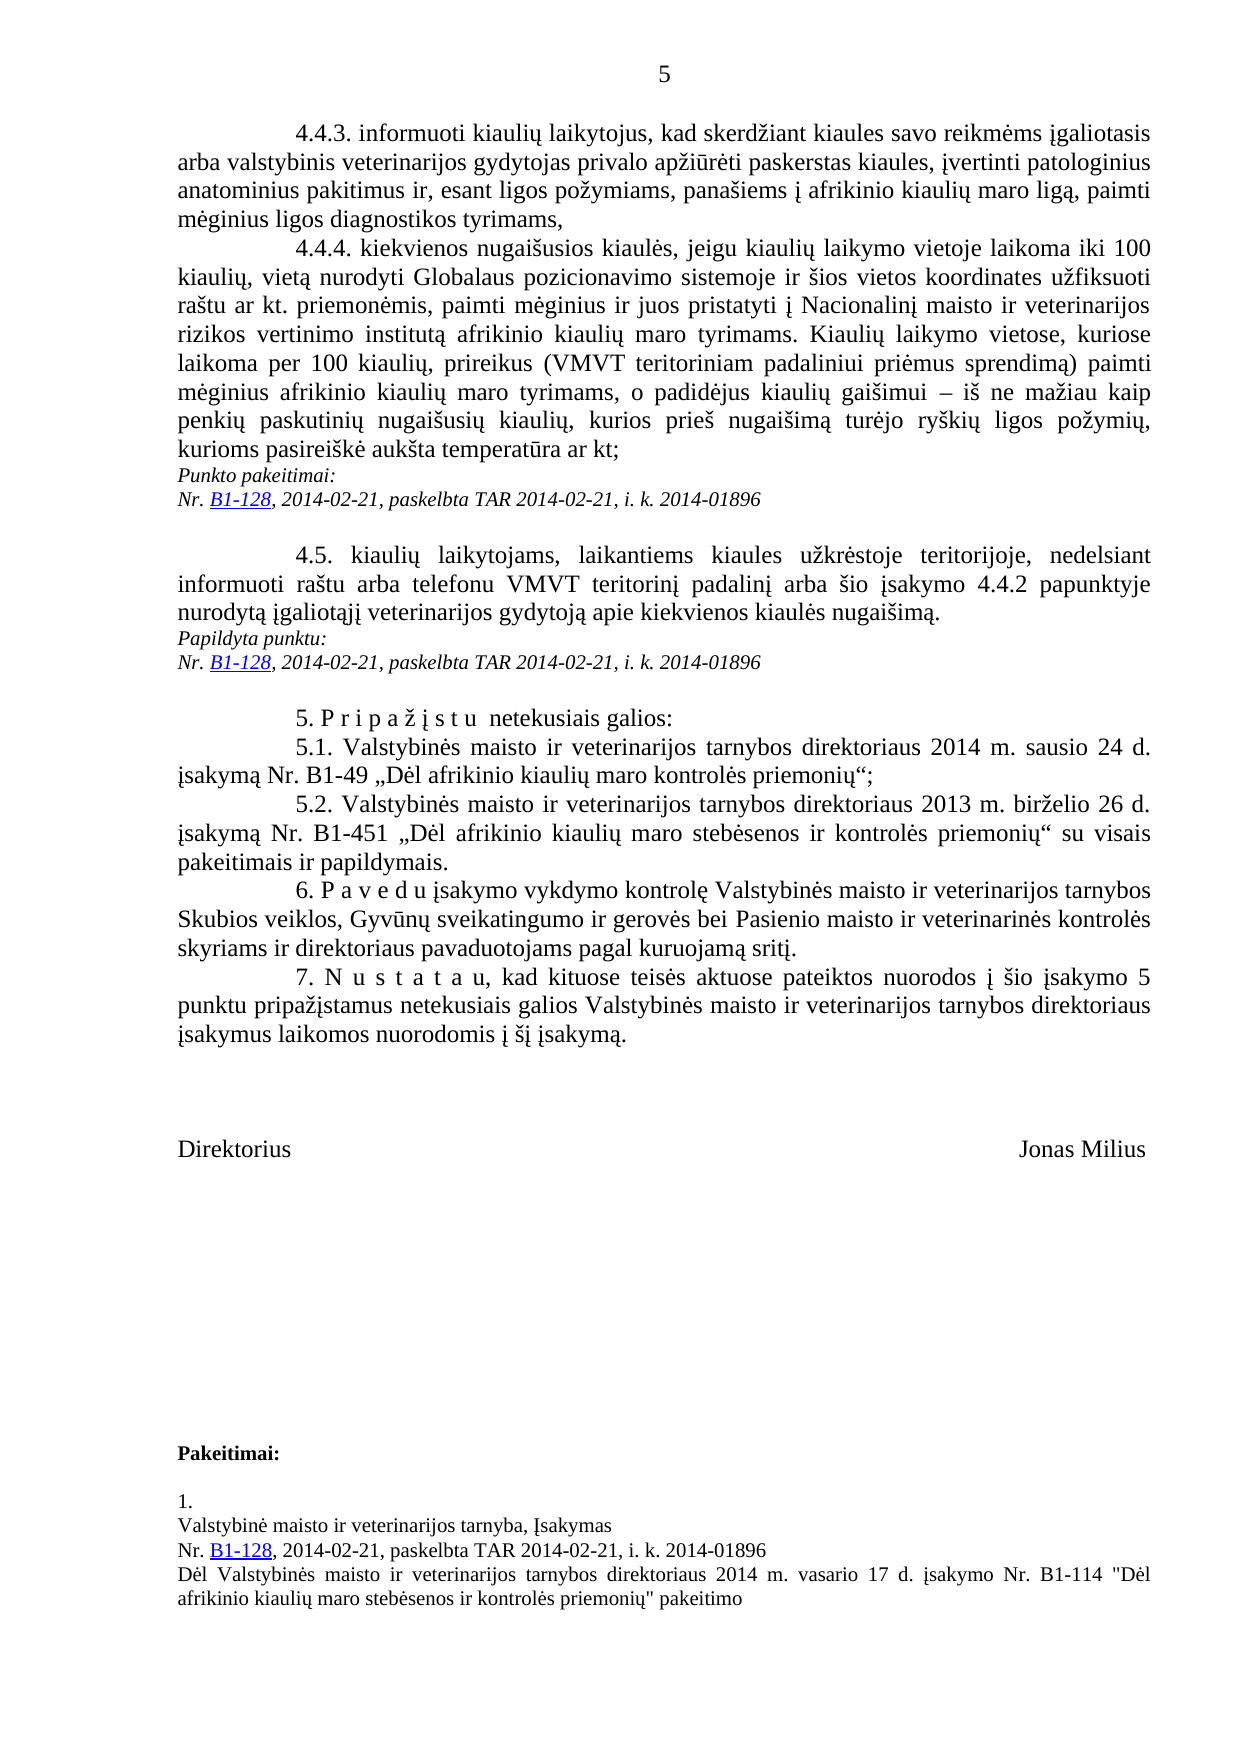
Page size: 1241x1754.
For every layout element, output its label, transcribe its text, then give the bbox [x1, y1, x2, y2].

text 5.1. Valstybinės maisto ir veterinarijos tarnybos direktoriaus 2014 m. sausio 24 d. įsakymą Nr. B1-49 „Dėl afrikinio kiaulių maro kontrolės priemonių“; [177, 732, 1152, 789]
text 7. N u s t a t a u, kad kituose teisės aktuose pateiktos nuorodos į šio įsakymo 5 punktu pripažįstamus netekusiais galios Valstybinės maisto ir veterinarijos tarnybos direktoriaus įsakymus laikomos nuorodomis į šį įsakymą. [177, 962, 1152, 1048]
text Punkto pakeitimai: [177, 463, 1152, 487]
text 1. [177, 1489, 1152, 1513]
text Valstybinė maisto ir veterinarijos tarnyba, Įsakymas [177, 1513, 1152, 1537]
text 4.4.3. informuoti kiaulių laikytojus, kad skerdžiant kiaules savo reikmėms įgaliotasis arba valstybinis veterinarijos gydytojas privalo apžiūrėti paskerstas kiaules, įvertinti patologinius anatominius pakitimus ir, esant ligos požymiams, panašiems į afrikinio kiaulių maro ligą, paimti mėginius ligos diagnostikos tyrimams, [177, 118, 1152, 233]
text 6. P a v e d u įsakymo vykdymo kontrolę Valstybinės maisto ir veterinarijos tarnybos Skubios veiklos, Gyvūnų sveikatingumo ir gerovės bei Pasienio maisto ir veterinarinės kontrolės skyriams ir direktoriaus pavaduotojams pagal kuruojamą sritį. [177, 876, 1152, 962]
text 5.2. Valstybinės maisto ir veterinarijos tarnybos direktoriaus 2013 m. birželio 26 d. įsakymą Nr. B1-451 „Dėl afrikinio kiaulių maro stebėsenos ir kontrolės priemonių“ su visais pakeitimais ir papildymais. [177, 789, 1152, 876]
text Direktorius Jonas Milius [177, 1134, 1152, 1163]
text Dėl Valstybinės maisto ir veterinarijos tarnybos direktoriaus 2014 m. vasario 17 d. įsakymo Nr. B1-114 "Dėl afrikinio kiaulių maro stebėsenos ir kontrolės priemonių" pakeitimo [177, 1562, 1152, 1610]
text 4.5. kiaulių laikytojams, laikantiems kiaules užkrėstoje teritorijoje, nedelsiant informuoti raštu arba telefonu VMVT teritorinį padalinį arba šio įsakymo 4.4.2 papunktyje nurodytą įgaliotąjį veterinarijos gydytoją apie kiekvienos kiaulės nugaišimą. [177, 540, 1152, 626]
text Nr. B1-128, 2014-02-21, paskelbta TAR 2014-02-21, i. k. 2014-01896 [177, 650, 1152, 674]
text Nr. B1-128, 2014-02-21, paskelbta TAR 2014-02-21, i. k. 2014-01896 [177, 1537, 1152, 1562]
text Papildyta punktu: [177, 626, 1152, 650]
text 5. P r i p a ž į s t u netekusiais galios: [177, 703, 1152, 732]
text Pakeitimai: [177, 1441, 1152, 1465]
text Nr. B1-128, 2014-02-21, paskelbta TAR 2014-02-21, i. k. 2014-01896 [177, 487, 1152, 511]
text 4.4.4. kiekvienos nugaišusios kiaulės, jeigu kiaulių laikymo vietoje laikoma iki 100 kiaulių, vietą nurodyti Globalaus pozicionavimo sistemoje ir šios vietos koordinates užfiksuoti raštu ar kt. priemonėmis, paimti mėginius ir juos pristatyti į Nacionalinį maisto ir veterinarijos rizikos vertinimo institutą afrikinio kiaulių maro tyrimams. Kiaulių laikymo vietose, kuriose laikoma per 100 kiaulių, prireikus (VMVT teritoriniam padaliniui priėmus sprendimą) paimti mėginius afrikinio kiaulių maro tyrimams, o padidėjus kiaulių gaišimui – iš ne mažiau kaip penkių paskutinių nugaišusių kiaulių, kurios prieš nugaišimą turėjo ryškių ligos požymių, kurioms pasireiškė aukšta temperatūra ar kt; [177, 233, 1152, 463]
